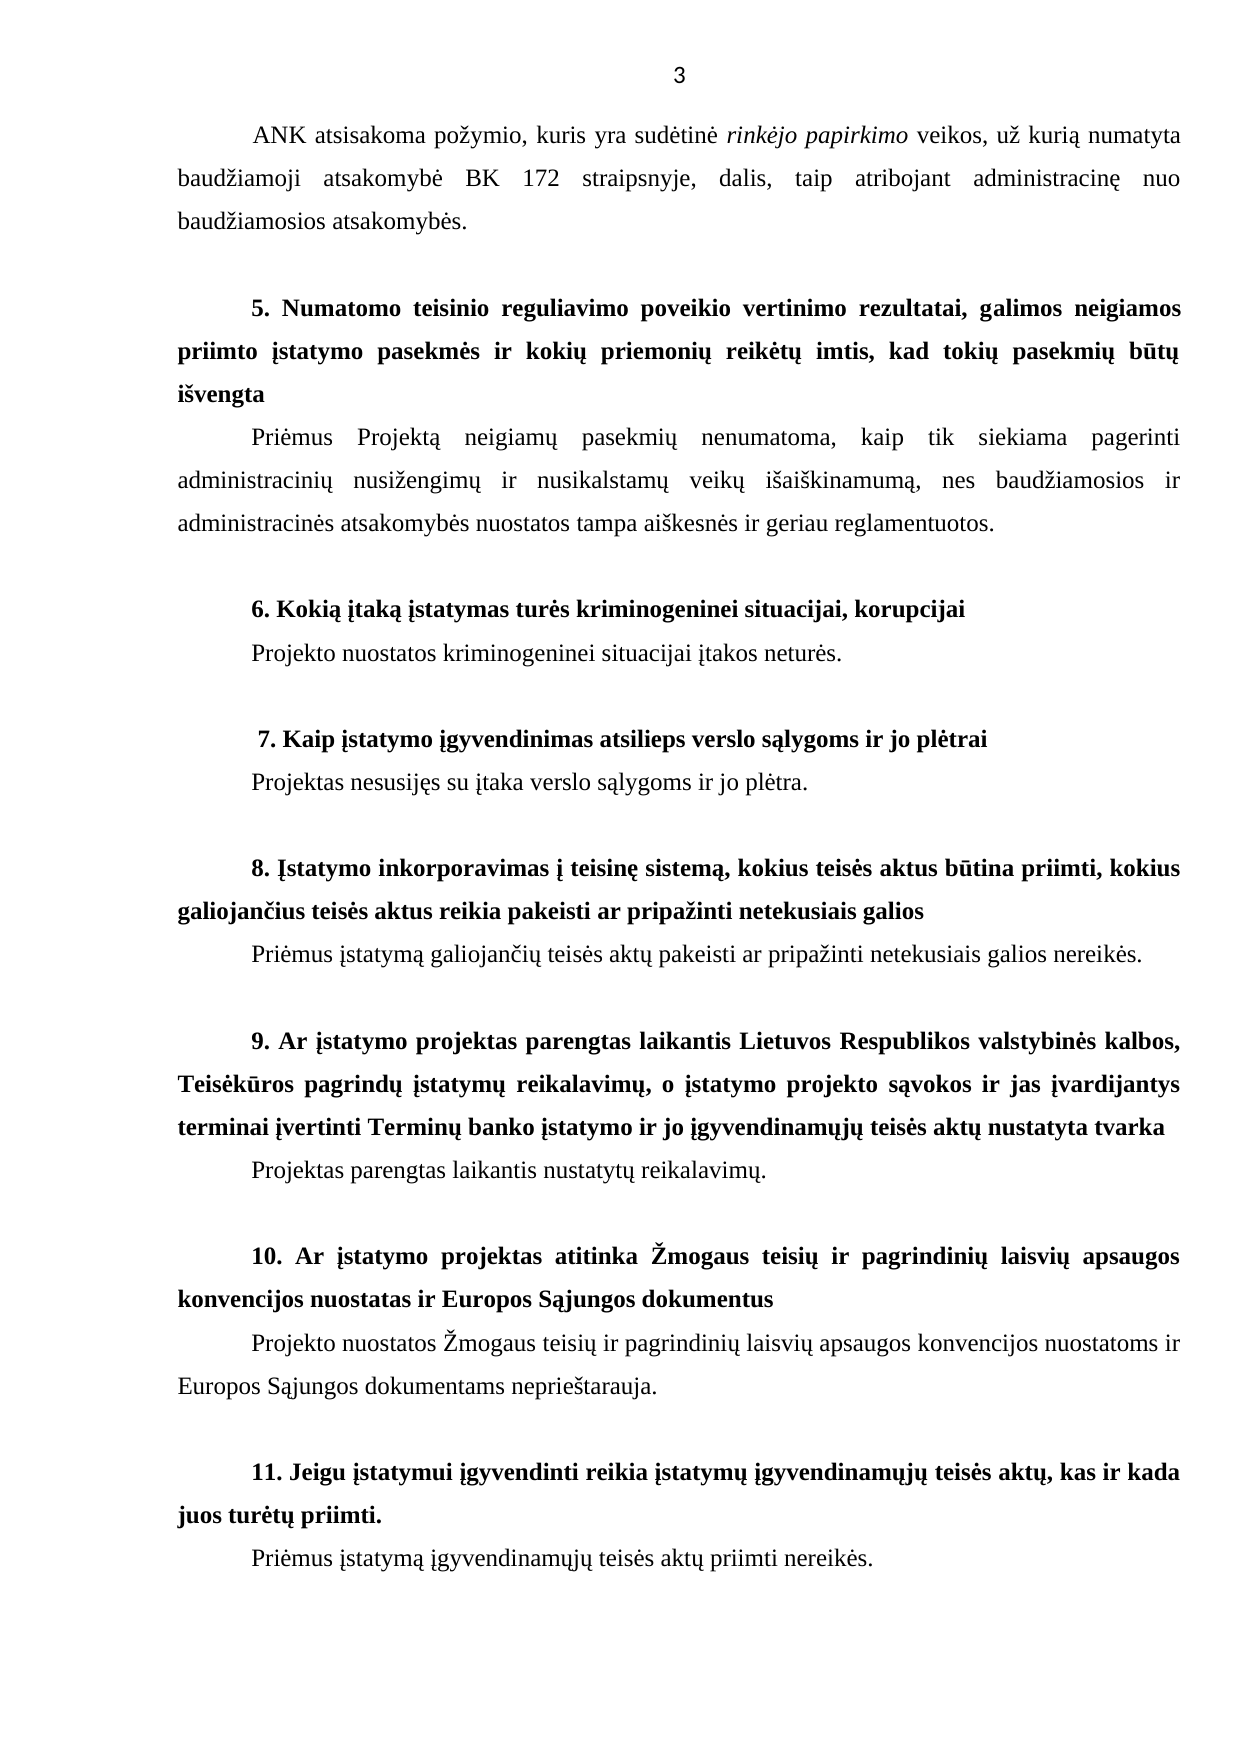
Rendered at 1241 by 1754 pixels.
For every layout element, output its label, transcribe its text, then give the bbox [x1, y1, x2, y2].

text Priėmus įstatymą galiojančių teisės aktų pakeisti ar pripažinti netekusiais galios nereikės. [177, 939, 1181, 968]
text Priėmus įstatymą įgyvendinamųjų teisės aktų priimti nereikės. [177, 1543, 1181, 1572]
text 5. Numatomo teisinio reguliavimo poveikio vertinimo rezultatai, galimos neigiamos priimto įstatymo pasekmės ir kokių priemonių reikėtų imtis, kad tokių pasekmių būtų išvengta [177, 293, 1181, 408]
text Projekto nuostatos kriminogeninei situacijai įtakos neturės. [177, 638, 1181, 666]
text Priėmus Projektą neigiamų pasekmių nenumatoma, kaip tik siekiama pagerinti administracinių nusižengimų ir nusikalstamų veikų išaiškinamumą, nes baudžiamosios ir administracinės atsakomybės nuostatos tampa aiškesnės ir geriau reglamentuotos. [177, 422, 1181, 537]
text 7. Kaip įstatymo įgyvendinimas atsilieps verslo sąlygoms ir jo plėtrai [177, 724, 1181, 753]
text ANK atsisakoma požymio, kuris yra sudėtinė rinkėjo papirkimo veikos, už kurią numatyta baudžiamoji atsakomybė BK 172 straipsnyje, dalis, taip atribojant administracinę nuo baudžiamosios atsakomybės. [177, 120, 1181, 235]
text Projekto nuostatos Žmogaus teisių ir pagrindinių laisvių apsaugos konvencijos nuostatoms ir Europos Sąjungos dokumentams neprieštarauja. [177, 1328, 1181, 1399]
text Projektas nesusijęs su įtaka verslo sąlygoms ir jo plėtra. [177, 767, 1181, 796]
text 10. Ar įstatymo projektas atitinka Žmogaus teisių ir pagrindinių laisvių apsaugos konvencijos nuostatas ir Europos Sąjungos dokumentus [177, 1241, 1181, 1313]
text 11. Jeigu įstatymui įgyvendinti reikia įstatymų įgyvendinamųjų teisės aktų, kas ir kada juos turėtų priimti. [177, 1457, 1181, 1529]
text 8. Įstatymo inkorporavimas į teisinę sistemą, kokius teisės aktus būtina priimti, kokius galiojančius teisės aktus reikia pakeisti ar pripažinti netekusiais galios [177, 853, 1181, 925]
text 9. Ar įstatymo projektas parengtas laikantis Lietuvos Respublikos valstybinės kalbos, Teisėkūros pagrindų įstatymų reikalavimų, o įstatymo projekto sąvokos ir jas įvardijantys terminai įvertinti Terminų banko įstatymo ir jo įgyvendinamųjų teisės aktų nustatyta tvarka [177, 1026, 1181, 1141]
text 6. Kokią įtaką įstatymas turės kriminogeninei situacijai, korupcijai [177, 594, 1181, 623]
text Projektas parengtas laikantis nustatytų reikalavimų. [177, 1155, 1181, 1184]
